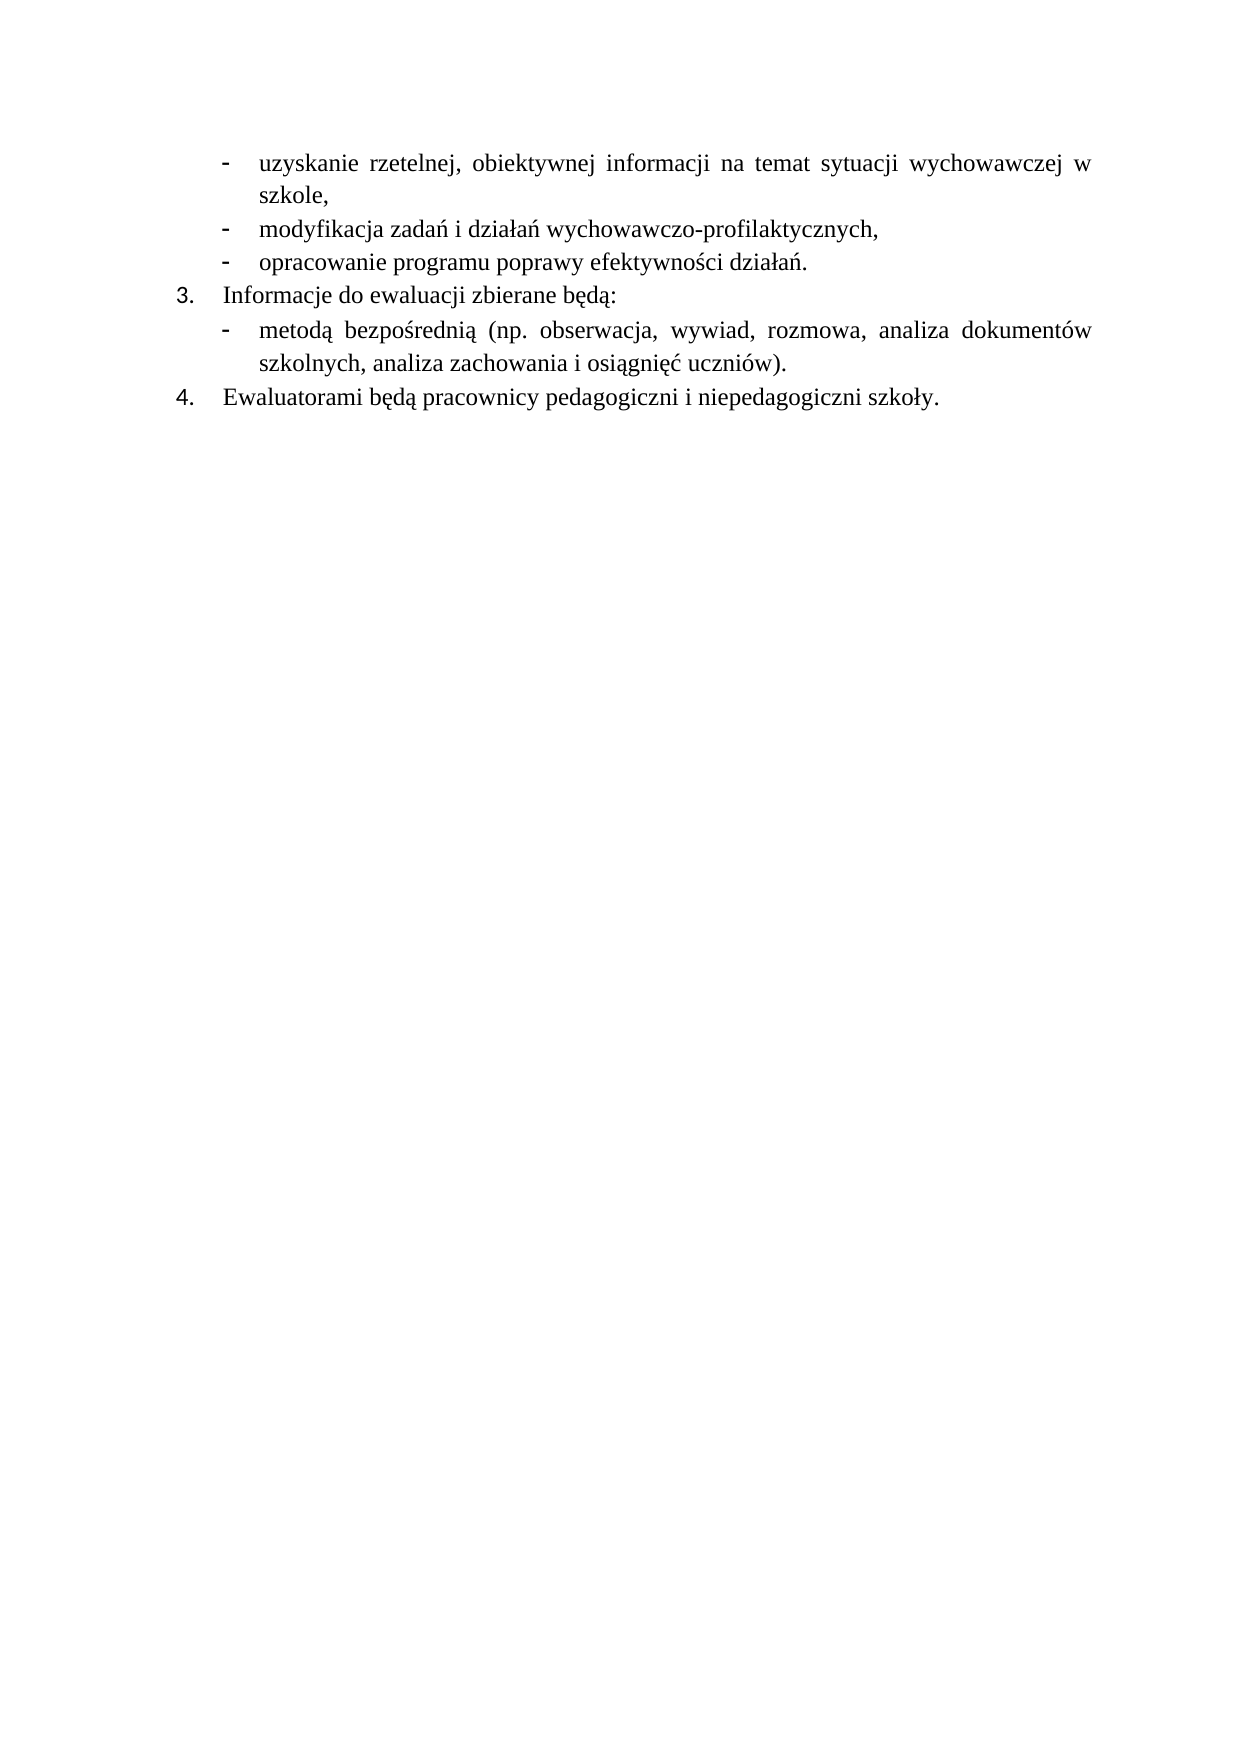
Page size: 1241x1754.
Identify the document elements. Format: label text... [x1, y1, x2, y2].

list Informacje do ewaluacji zbierane będą: [185, 280, 1093, 310]
list metodą bezpośrednią (np. obserwacja, wywiad, rozmowa, analiza dokumentów szkolnych, analiza zachowania i osiągnięć uczniów). [221, 315, 1093, 376]
list uzyskanie rzetelnej, obiektywnej informacji na temat sytuacji wychowawczej w szkole, [221, 148, 1093, 209]
list Ewaluatorami będą pracownicy pedagogiczni i niepedagogiczni szkoły. [185, 381, 1093, 411]
list opracowanie programu poprawy efektywności działań. [221, 247, 1093, 275]
list modyfikacja zadań i działań wychowawczo-profilaktycznych, [221, 214, 1093, 242]
